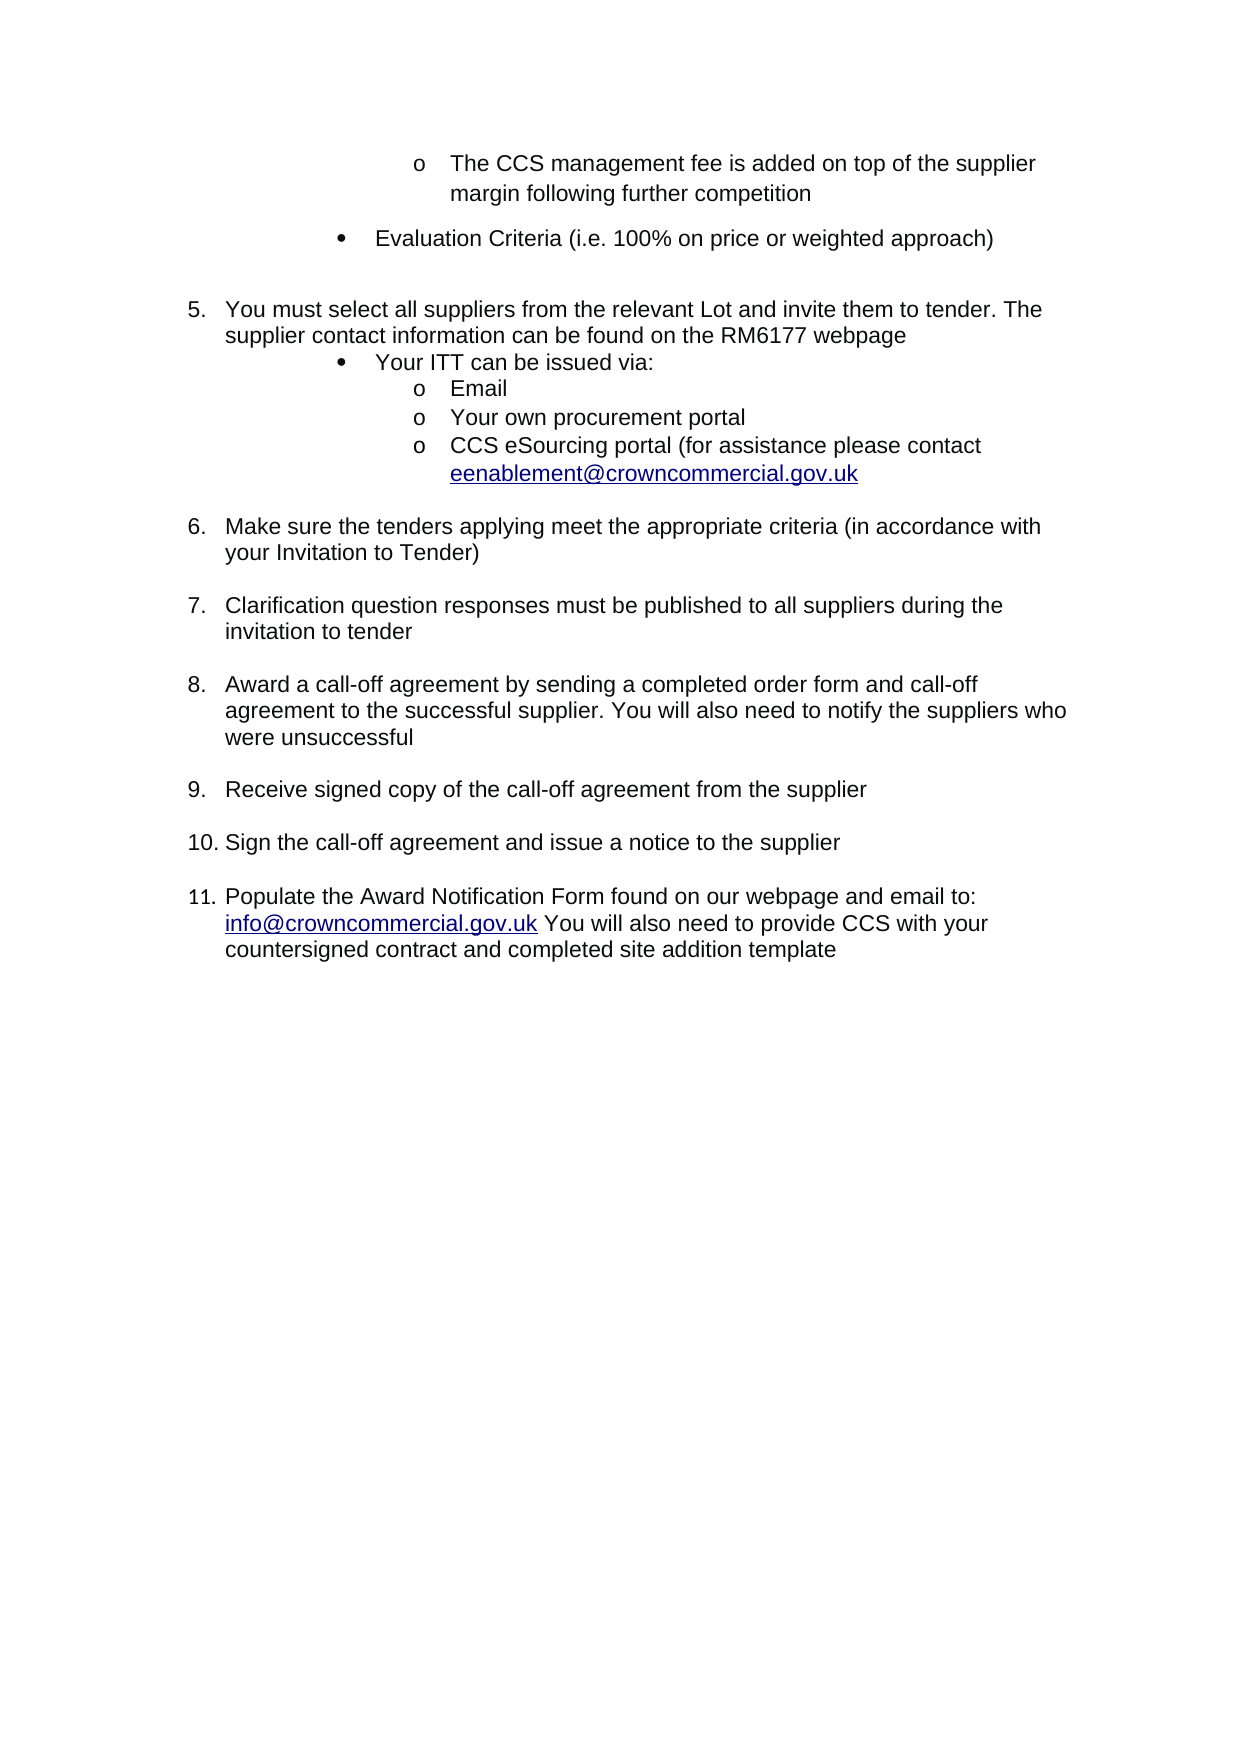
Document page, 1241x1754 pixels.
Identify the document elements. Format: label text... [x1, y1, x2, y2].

list Clarification question responses must be published to all suppliers during the invitation to tender [187, 592, 1090, 644]
list Your own procurement portal [412, 403, 1090, 432]
list You must select all suppliers from the relevant Lot and invite them to tender. The supplier contact information can be found on the RM6177 webpage [187, 296, 1090, 349]
list Make sure the tenders applying meet the appropriate criteria (in accordance with your Invitation to Tender) [187, 513, 1090, 566]
list The CCS management fee is added on top of the supplier margin following further competition [412, 150, 1090, 206]
list Evaluation Criteria (i.e. 100% on price or weighted approach) [337, 225, 1090, 251]
list CCS eSourcing portal (for assistance please contact eenablement@crowncommercial.gov.uk [412, 432, 1090, 486]
list Email [412, 375, 1090, 403]
list Award a call-off agreement by sending a completed order form and call-off agreement to the successful supplier. You will also need to notify the suppliers who were unsuccessful [187, 671, 1090, 750]
list Sign the call-off agreement and issue a notice to the supplier [187, 829, 1090, 855]
list Populate the Award Notification Form found on our webpage and email to: info@crowncommercial.gov.uk You will also need to provide CCS with your countersigned contract and completed site addition template [187, 882, 1090, 962]
list Receive signed copy of the call-off agreement from the supplier [187, 776, 1090, 803]
list Your ITT can be issued via: [337, 349, 1090, 375]
